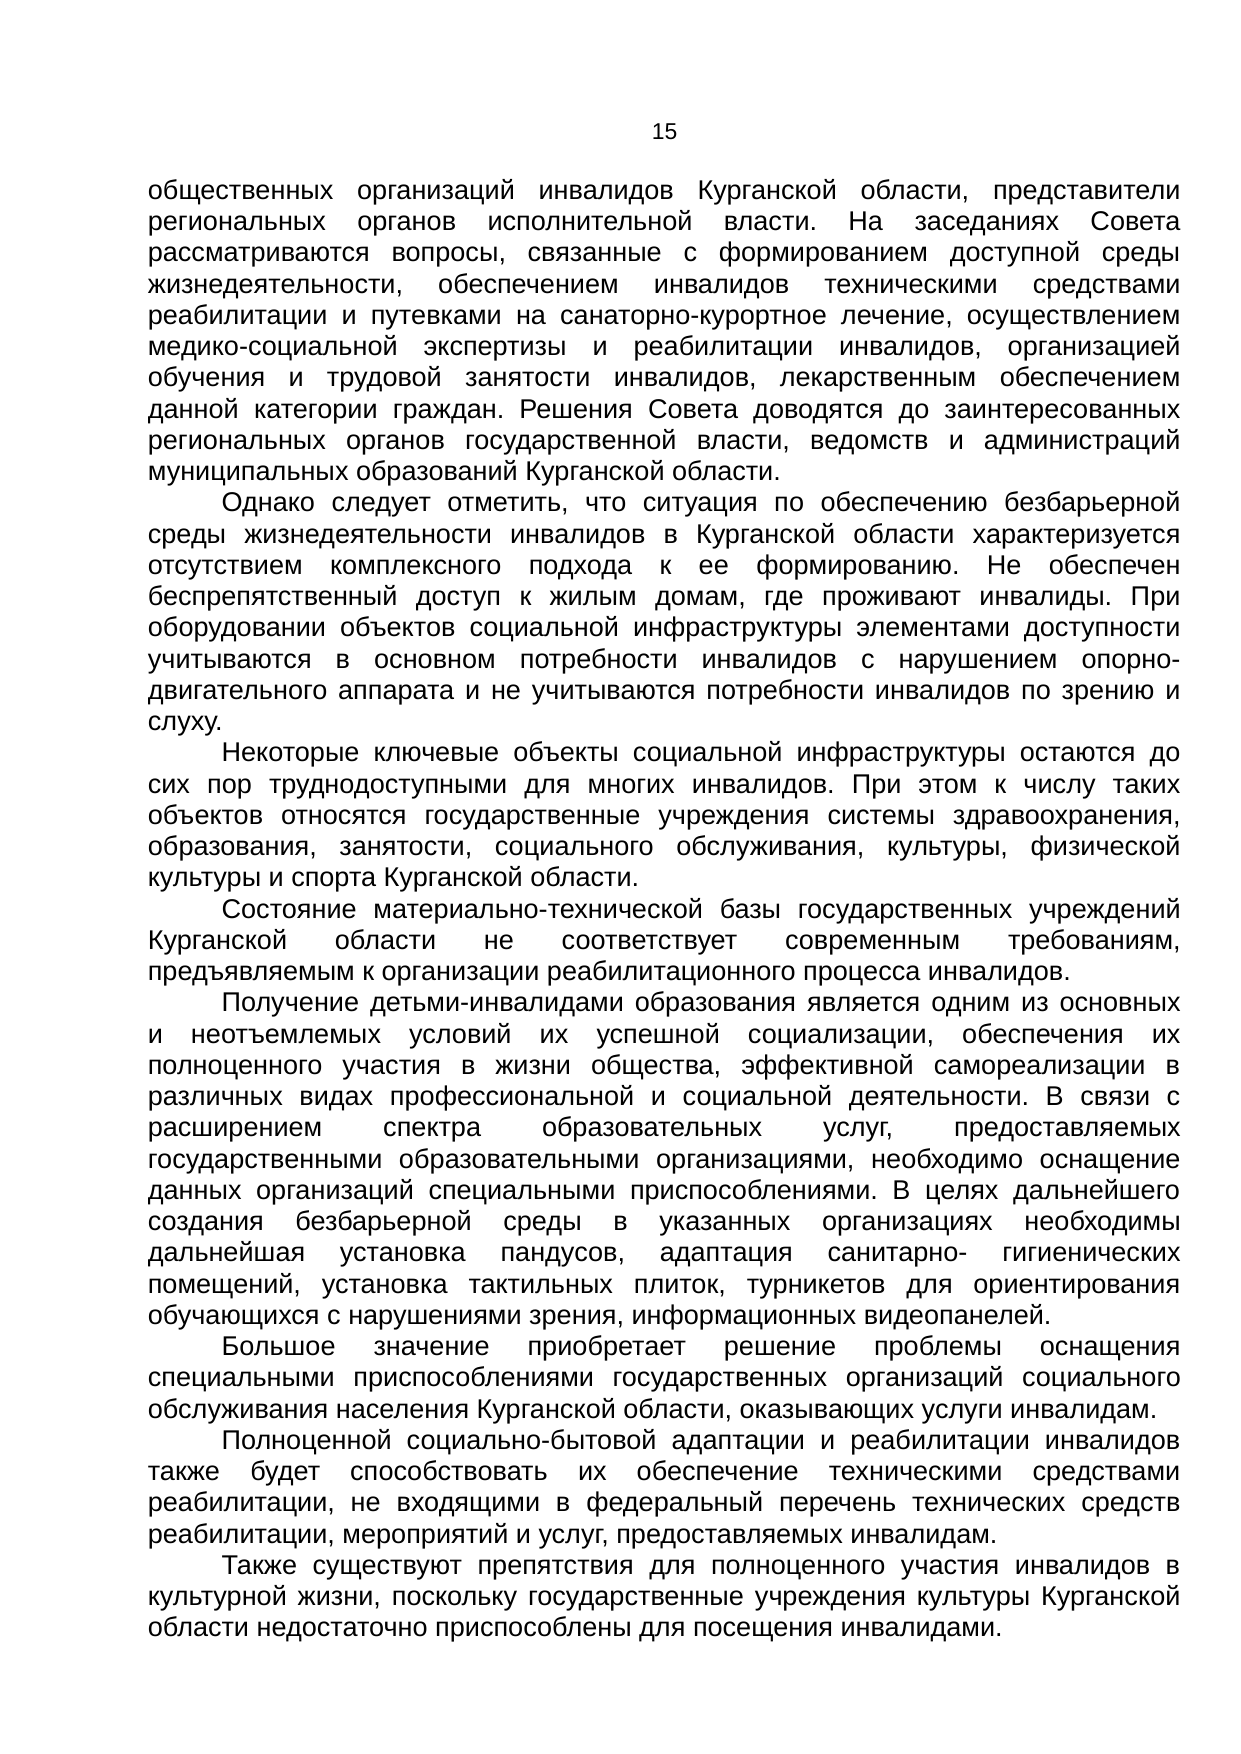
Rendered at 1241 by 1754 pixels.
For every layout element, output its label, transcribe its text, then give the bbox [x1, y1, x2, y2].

text Получение детьми-инвалидами образования является одним из основных и неотъемлемых условий их успешной социализации, обеспечения их полноценного участия в жизни общества, эффективной самореализации в различных видах профессиональной и социальной деятельности. В связи с расширением спектра образовательных услуг, предоставляемых государственными образовательными организациями, необходимо оснащение данных организаций специальными приспособлениями. В целях дальнейшего создания безбарьерной среды в указанных организациях необходимы дальнейшая установка пандусов, адаптация санитарно- гигиенических помещений, установка тактильных плиток, турникетов для ориентирования обучающихся с нарушениями зрения, информационных видеопанелей. [148, 986, 1181, 1330]
text общественных организаций инвалидов Курганской области, представители региональных органов исполнительной власти. На заседаниях Совета рассматриваются вопросы, связанные с формированием доступной среды жизнедеятельности, обеспечением инвалидов техническими средствами реабилитации и путевками на санаторно-курортное лечение, осуществлением медико-социальной экспертизы и реабилитации инвалидов, организацией обучения и трудовой занятости инвалидов, лекарственным обеспечением данной категории граждан. Решения Совета доводятся до заинтересованных региональных органов государственной власти, ведомств и администраций муниципальных образований Курганской области. [148, 174, 1181, 486]
text Состояние материально-технической базы государственных учреждений Курганской области не соответствует современным требованиям, предъявляемым к организации реабилитационного процесса инвалидов. [148, 893, 1181, 986]
text Некоторые ключевые объекты социальной инфраструктуры остаются до сих пор труднодоступными для многих инвалидов. При этом к числу таких объектов относятся государственные учреждения системы здравоохранения, образования, занятости, социального обслуживания, культуры, физической культуры и спорта Курганской области. [148, 736, 1181, 893]
text Полноценной социально-бытовой адаптации и реабилитации инвалидов также будет способствовать их обеспечение техническими средствами реабилитации, не входящими в федеральный перечень технических средств реабилитации, мероприятий и услуг, предоставляемых инвалидам. [148, 1424, 1181, 1549]
text Большое значение приобретает решение проблемы оснащения специальными приспособлениями государственных организаций социального обслуживания населения Курганской области, оказывающих услуги инвалидам. [148, 1330, 1181, 1424]
text Также существуют препятствия для полноценного участия инвалидов в культурной жизни, поскольку государственные учреждения культуры Курганской области недостаточно приспособлены для посещения инвалидами. [148, 1549, 1181, 1643]
text Однако следует отметить, что ситуация по обеспечению безбарьерной среды жизнедеятельности инвалидов в Курганской области характеризуется отсутствием комплексного подхода к ее формированию. Не обеспечен беспрепятственный доступ к жилым домам, где проживают инвалиды. При оборудовании объектов социальной инфраструктуры элементами доступности учитываются в основном потребности инвалидов с нарушением опорно-двигательного аппарата и не учитываются потребности инвалидов по зрению и слуху. [148, 486, 1181, 736]
